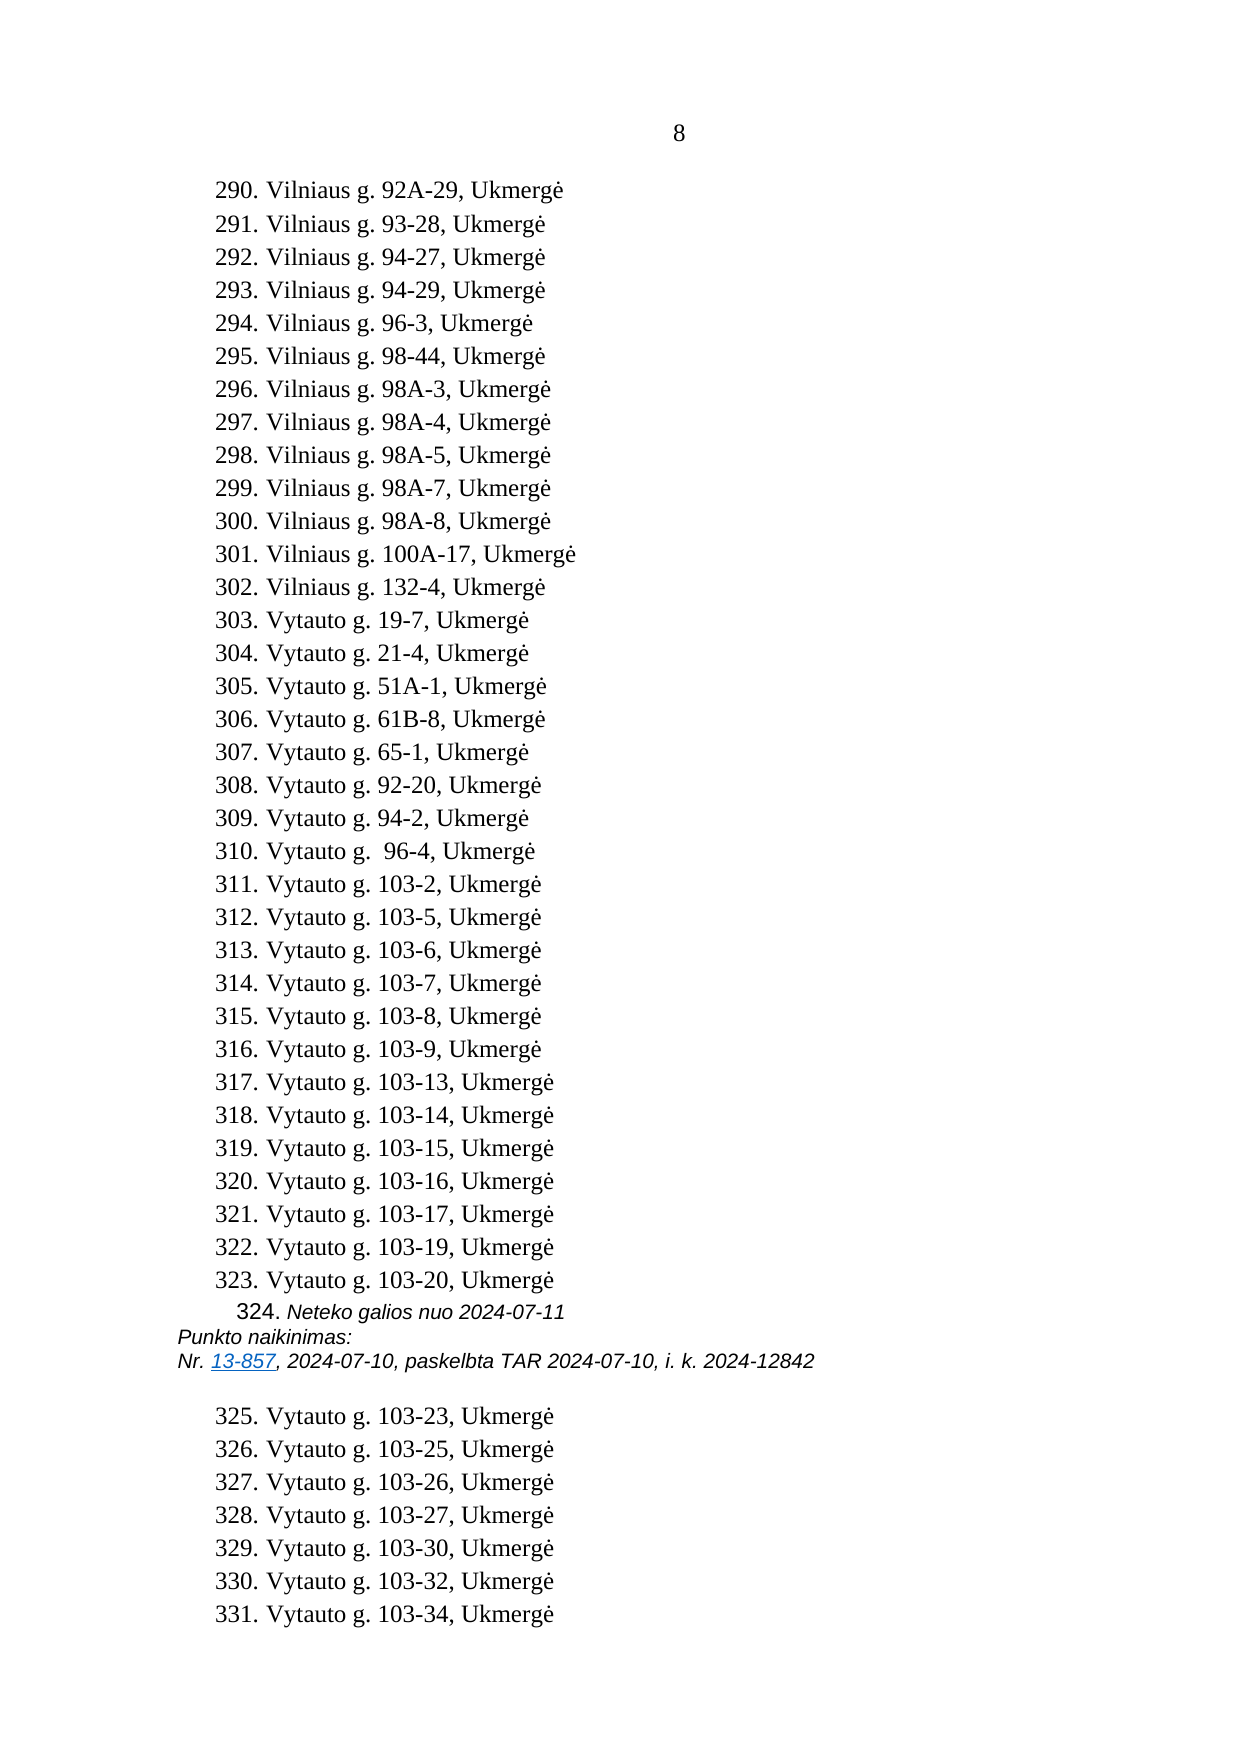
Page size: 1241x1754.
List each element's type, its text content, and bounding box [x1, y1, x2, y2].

text 296. Vilniaus g. 98A-3, Ukmergė [215, 374, 1181, 402]
text 324. Neteko galios nuo 2024-07-11 [177, 1298, 1181, 1325]
text 308. Vytauto g. 92-20, Ukmergė [215, 770, 1181, 799]
text 323. Vytauto g. 103-20, Ukmergė [215, 1265, 1181, 1294]
text 329. Vytauto g. 103-30, Ukmergė [215, 1533, 1181, 1562]
text 301. Vilniaus g. 100A-17, Ukmergė [215, 539, 1181, 568]
text 290. Vilniaus g. 92A-29, Ukmergė [215, 176, 1181, 204]
text 302. Vilniaus g. 132-4, Ukmergė [215, 572, 1181, 601]
text 316. Vytauto g. 103-9, Ukmergė [215, 1034, 1181, 1063]
text 306. Vytauto g. 61B-8, Ukmergė [215, 704, 1181, 733]
text 326. Vytauto g. 103-25, Ukmergė [215, 1434, 1181, 1463]
text 293. Vilniaus g. 94-29, Ukmergė [215, 275, 1181, 303]
text 307. Vytauto g. 65-1, Ukmergė [215, 737, 1181, 766]
text 322. Vytauto g. 103-19, Ukmergė [215, 1232, 1181, 1261]
text 330. Vytauto g. 103-32, Ukmergė [215, 1566, 1181, 1595]
text Nr. 13-857, 2024-07-10, paskelbta TAR 2024-07-10, i. k. 2024-12842 [177, 1349, 1181, 1373]
text 291. Vilniaus g. 93-28, Ukmergė [215, 209, 1181, 237]
text 310. Vytauto g. 96-4, Ukmergė [215, 836, 1181, 865]
text 297. Vilniaus g. 98A-4, Ukmergė [215, 407, 1181, 436]
text 318. Vytauto g. 103-14, Ukmergė [215, 1100, 1181, 1129]
text 319. Vytauto g. 103-15, Ukmergė [215, 1133, 1181, 1162]
text 321. Vytauto g. 103-17, Ukmergė [215, 1199, 1181, 1228]
text 313. Vytauto g. 103-6, Ukmergė [215, 935, 1181, 964]
text 314. Vytauto g. 103-7, Ukmergė [215, 968, 1181, 997]
text 312. Vytauto g. 103-5, Ukmergė [215, 902, 1181, 931]
text 311. Vytauto g. 103-2, Ukmergė [215, 869, 1181, 898]
text 317. Vytauto g. 103-13, Ukmergė [215, 1067, 1181, 1096]
text 299. Vilniaus g. 98A-7, Ukmergė [215, 473, 1181, 502]
text 294. Vilniaus g. 96-3, Ukmergė [215, 308, 1181, 336]
text 305. Vytauto g. 51A-1, Ukmergė [215, 671, 1181, 700]
text 303. Vytauto g. 19-7, Ukmergė [215, 605, 1181, 634]
text 325. Vytauto g. 103-23, Ukmergė [215, 1401, 1181, 1430]
text 298. Vilniaus g. 98A-5, Ukmergė [215, 440, 1181, 468]
text 328. Vytauto g. 103-27, Ukmergė [215, 1500, 1181, 1529]
text 309. Vytauto g. 94-2, Ukmergė [215, 803, 1181, 832]
text 315. Vytauto g. 103-8, Ukmergė [215, 1001, 1181, 1030]
text 292. Vilniaus g. 94-27, Ukmergė [215, 242, 1181, 270]
text Punkto naikinimas: [177, 1325, 1181, 1349]
text 300. Vilniaus g. 98A-8, Ukmergė [215, 506, 1181, 534]
text 304. Vytauto g. 21-4, Ukmergė [215, 638, 1181, 667]
text 295. Vilniaus g. 98-44, Ukmergė [215, 341, 1181, 369]
text 320. Vytauto g. 103-16, Ukmergė [215, 1166, 1181, 1195]
text 327. Vytauto g. 103-26, Ukmergė [215, 1467, 1181, 1496]
text 331. Vytauto g. 103-34, Ukmergė [215, 1599, 1181, 1628]
